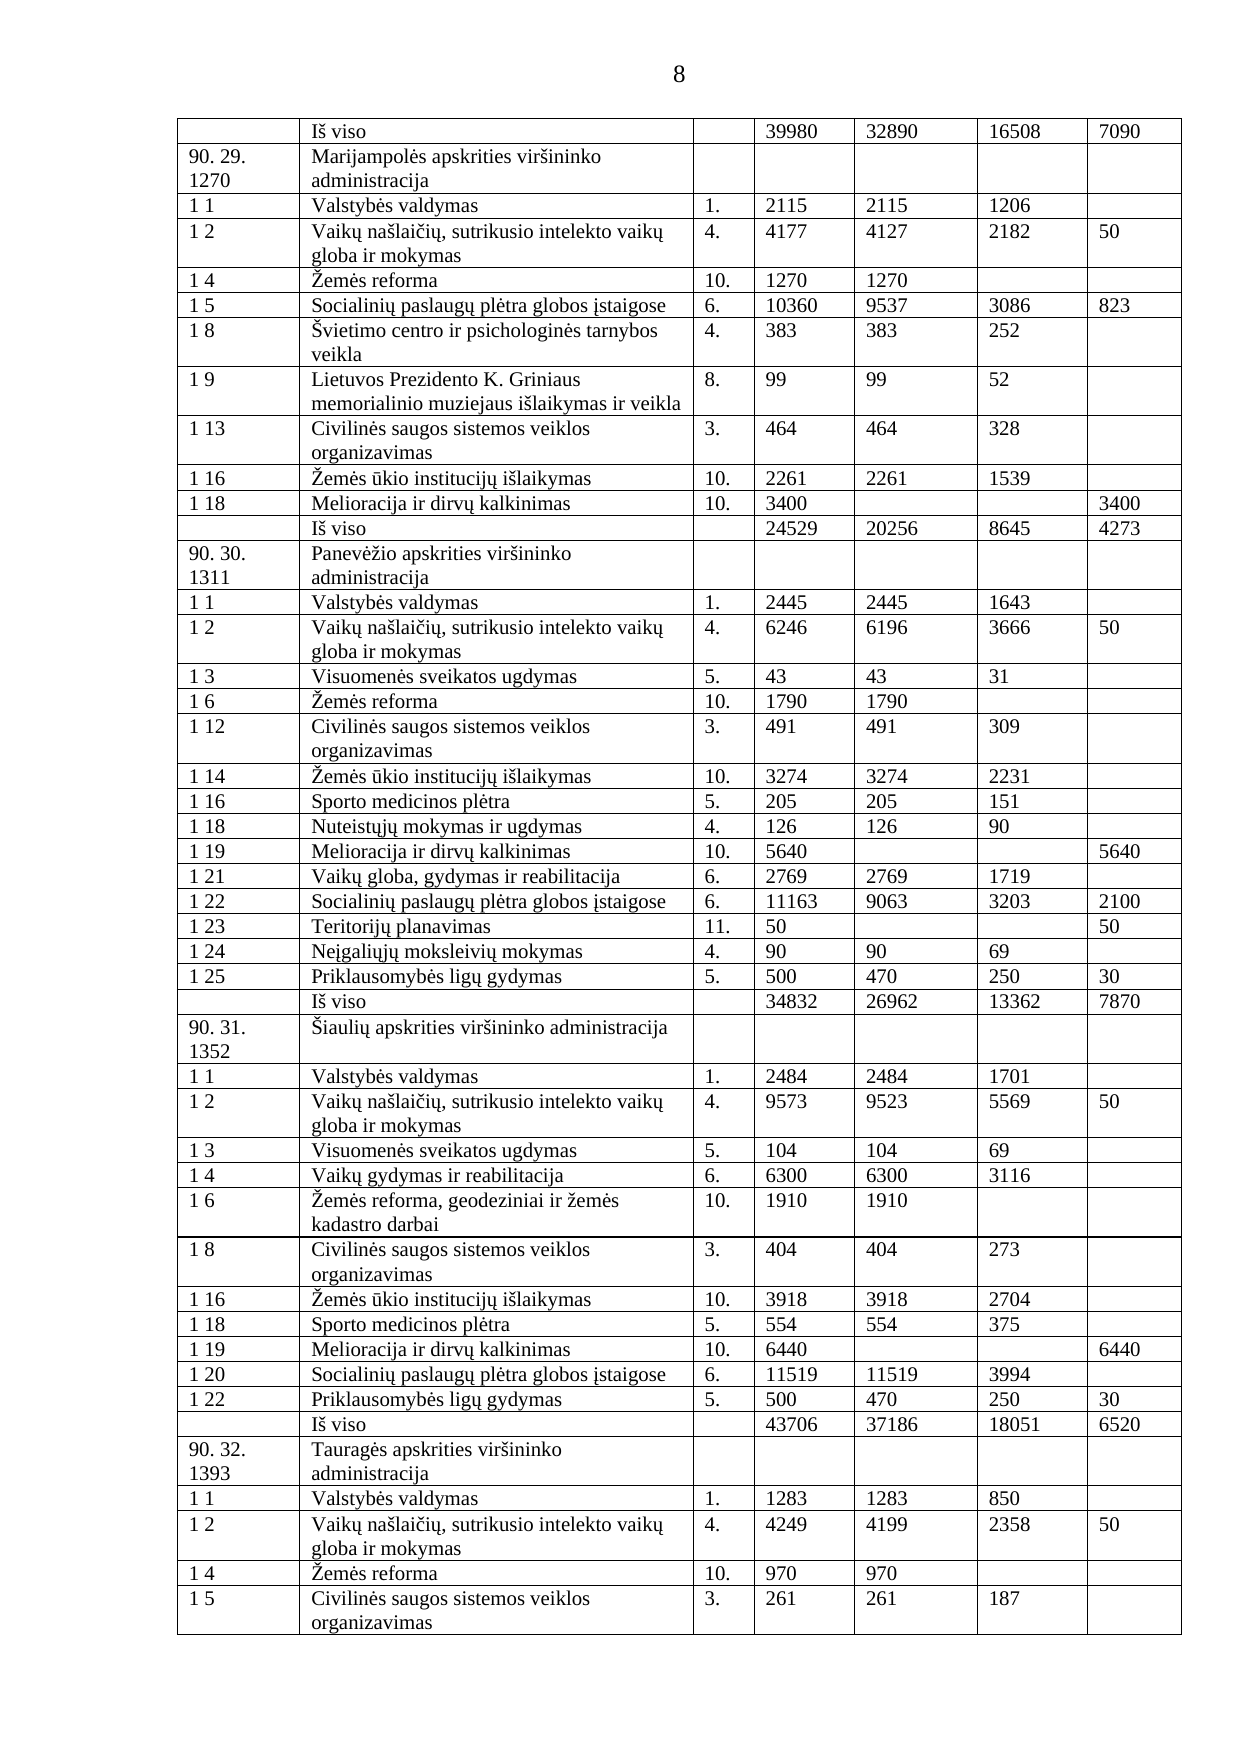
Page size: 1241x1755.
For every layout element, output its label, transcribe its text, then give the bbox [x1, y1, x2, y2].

table_cell 1 1 [178, 194, 299, 217]
table_cell Žemės ūkio institucijų išlaikymas [300, 764, 693, 788]
table_cell 464 [755, 416, 854, 464]
table_cell 90. 32. 1393 [178, 1437, 299, 1485]
table_cell Civilinės saugos sistemos veiklos organizavimas [300, 416, 693, 464]
table_cell 3. [694, 1238, 754, 1286]
table_cell 104 [755, 1138, 854, 1162]
table_cell 9063 [855, 889, 977, 913]
table_cell 1. [694, 194, 754, 217]
table_cell 43706 [755, 1412, 854, 1436]
table_cell [1088, 465, 1181, 489]
table_cell [694, 1437, 754, 1485]
table_cell 1 6 [178, 1188, 299, 1236]
table_cell 31 [978, 664, 1087, 688]
table_cell [178, 119, 299, 143]
table_cell 1270 [855, 268, 977, 292]
table_cell 43 [855, 664, 977, 688]
table_cell [1088, 764, 1181, 788]
table_cell 7090 [1088, 119, 1181, 143]
table_cell Tauragės apskrities viršininko administracija [300, 1437, 693, 1485]
table_cell Vaikų našlaičių, sutrikusio intelekto vaikų globa ir mokymas [300, 615, 693, 663]
table_cell 5. [694, 964, 754, 988]
table_cell [1088, 714, 1181, 762]
table_cell [178, 1412, 299, 1436]
table_cell Melioracija ir dirvų kalkinimas [300, 1337, 693, 1361]
table_cell [978, 839, 1087, 863]
table_cell [694, 1015, 754, 1063]
table_cell 4127 [855, 219, 977, 267]
table_cell Šiaulių apskrities viršininko administracija [300, 1015, 693, 1063]
table_cell [1088, 1138, 1181, 1162]
table_cell Sporto medicinos plėtra [300, 789, 693, 813]
table_cell 1 5 [178, 293, 299, 317]
table_cell 5. [694, 664, 754, 688]
table_cell 1 19 [178, 1337, 299, 1361]
table_cell 273 [978, 1238, 1087, 1286]
table_cell 26962 [855, 990, 977, 1013]
table_cell 10. [694, 1287, 754, 1311]
table_cell 500 [755, 964, 854, 988]
table_cell 2769 [855, 864, 977, 888]
table_cell [978, 1337, 1087, 1361]
table_cell Valstybės valdymas [300, 194, 693, 217]
table_cell Lietuvos Prezidento K. Griniaus memorialinio muziejaus išlaikymas ir veikla [300, 367, 693, 415]
table_cell 2445 [755, 590, 854, 614]
table_cell 4. [694, 1089, 754, 1137]
table_cell 13362 [978, 990, 1087, 1013]
table_cell 10. [694, 491, 754, 514]
table_cell 1 1 [178, 590, 299, 614]
table_cell 90. 29. 1270 [178, 144, 299, 192]
table_cell 1 22 [178, 1387, 299, 1411]
table_cell 30 [1088, 964, 1181, 988]
table_cell Valstybės valdymas [300, 1064, 693, 1088]
table_cell 1539 [978, 465, 1087, 489]
table_cell 4. [694, 318, 754, 366]
table_cell 1 19 [178, 839, 299, 863]
table_cell 1 4 [178, 1561, 299, 1585]
table_cell 11519 [755, 1362, 854, 1386]
table_cell 491 [755, 714, 854, 762]
table_cell 1 16 [178, 1287, 299, 1311]
table_cell [1088, 1015, 1181, 1063]
table_cell [1088, 416, 1181, 464]
table_cell Vaikų našlaičių, sutrikusio intelekto vaikų globa ir mokymas [300, 1089, 693, 1137]
table_cell 9537 [855, 293, 977, 317]
table_cell 1 25 [178, 964, 299, 988]
table_cell [978, 914, 1087, 938]
table_cell 383 [855, 318, 977, 366]
table_cell 491 [855, 714, 977, 762]
table_cell 464 [855, 416, 977, 464]
table_cell [1088, 864, 1181, 888]
table_cell 1 3 [178, 1138, 299, 1162]
table_cell 4. [694, 814, 754, 838]
table_cell [1088, 1064, 1181, 1088]
table_cell Socialinių paslaugų plėtra globos įstaigose [300, 293, 693, 317]
table_cell 1 9 [178, 367, 299, 415]
table_cell 2445 [855, 590, 977, 614]
table_cell [1088, 367, 1181, 415]
table_cell Socialinių paslaugų plėtra globos įstaigose [300, 1362, 693, 1386]
table_cell 2484 [755, 1064, 854, 1088]
table_cell 104 [855, 1138, 977, 1162]
table_cell 470 [855, 1387, 977, 1411]
table_cell 404 [755, 1238, 854, 1286]
table_cell 6246 [755, 615, 854, 663]
table_cell 1 3 [178, 664, 299, 688]
table_cell 1 18 [178, 1312, 299, 1336]
table_cell 50 [1088, 615, 1181, 663]
table_cell 50 [755, 914, 854, 938]
table_cell 383 [755, 318, 854, 366]
table_cell 34832 [755, 990, 854, 1013]
table_cell 261 [855, 1586, 977, 1634]
table_cell 4. [694, 1511, 754, 1559]
table_cell Marijampolės apskrities viršininko administracija [300, 144, 693, 192]
table_cell 2115 [755, 194, 854, 217]
table_cell 1 18 [178, 491, 299, 514]
table_cell 4273 [1088, 516, 1181, 540]
table_cell 328 [978, 416, 1087, 464]
table_cell 1 21 [178, 864, 299, 888]
table_cell 1. [694, 1486, 754, 1510]
table_cell Žemės reforma, geodeziniai ir žemės kadastro darbai [300, 1188, 693, 1236]
table_cell Žemės reforma [300, 268, 693, 292]
table_cell 50 [1088, 1511, 1181, 1559]
table_cell Vaikų našlaičių, sutrikusio intelekto vaikų globa ir mokymas [300, 219, 693, 267]
table_cell 5. [694, 1387, 754, 1411]
table_cell 69 [978, 1138, 1087, 1162]
table_cell Civilinės saugos sistemos veiklos organizavimas [300, 1586, 693, 1634]
table_cell Žemės reforma [300, 689, 693, 713]
table_cell 151 [978, 789, 1087, 813]
table_cell 3994 [978, 1362, 1087, 1386]
table_cell 1910 [855, 1188, 977, 1236]
table_cell 39980 [755, 119, 854, 143]
table_cell Švietimo centro ir psichologinės tarnybos veikla [300, 318, 693, 366]
table_cell 10. [694, 764, 754, 788]
table_cell 3918 [855, 1287, 977, 1311]
table_cell 1 1 [178, 1486, 299, 1510]
table_cell [978, 1015, 1087, 1063]
table_cell 126 [855, 814, 977, 838]
table_cell [694, 541, 754, 589]
table_cell 2100 [1088, 889, 1181, 913]
table_cell 1 4 [178, 268, 299, 292]
table_cell Civilinės saugos sistemos veiklos organizavimas [300, 1238, 693, 1286]
table_cell Iš viso [300, 1412, 693, 1436]
table_cell 10. [694, 1188, 754, 1236]
table_cell [978, 541, 1087, 589]
table_cell 6. [694, 864, 754, 888]
table_cell 10. [694, 268, 754, 292]
table_cell [1088, 1362, 1181, 1386]
table_cell 2261 [855, 465, 977, 489]
table_cell [1088, 268, 1181, 292]
table_cell 2484 [855, 1064, 977, 1088]
table_cell [1088, 1312, 1181, 1336]
table_cell 50 [1088, 1089, 1181, 1137]
table_cell 250 [978, 964, 1087, 988]
table_cell [1088, 689, 1181, 713]
table_cell 4. [694, 939, 754, 963]
table_cell Žemės ūkio institucijų išlaikymas [300, 1287, 693, 1311]
table_cell 1 8 [178, 318, 299, 366]
table_cell 90. 31. 1352 [178, 1015, 299, 1063]
table_cell 261 [755, 1586, 854, 1634]
table_cell 205 [755, 789, 854, 813]
table_cell Panevėžio apskrities viršininko administracija [300, 541, 693, 589]
table_cell [855, 491, 977, 514]
table_cell 2115 [855, 194, 977, 217]
table_cell Iš viso [300, 516, 693, 540]
table_cell 10. [694, 689, 754, 713]
table_cell 10. [694, 465, 754, 489]
table_cell 3918 [755, 1287, 854, 1311]
table_cell [755, 1437, 854, 1485]
table_cell [855, 839, 977, 863]
table_cell Valstybės valdymas [300, 590, 693, 614]
table_cell 3. [694, 416, 754, 464]
table_cell 3. [694, 714, 754, 762]
table_cell 2261 [755, 465, 854, 489]
table_cell 554 [755, 1312, 854, 1336]
table_cell [1088, 1586, 1181, 1634]
table_cell [855, 541, 977, 589]
table_cell 10360 [755, 293, 854, 317]
table_cell [855, 144, 977, 192]
table_cell 5. [694, 789, 754, 813]
table_cell 1 24 [178, 939, 299, 963]
table_cell [1088, 1437, 1181, 1485]
table_cell [755, 1015, 854, 1063]
table_cell 4. [694, 219, 754, 267]
table_cell 6440 [1088, 1337, 1181, 1361]
table_cell 1 23 [178, 914, 299, 938]
table_cell 10. [694, 839, 754, 863]
table_cell Iš viso [300, 990, 693, 1013]
table_cell Žemės reforma [300, 1561, 693, 1585]
table_cell Civilinės saugos sistemos veiklos organizavimas [300, 714, 693, 762]
table_cell 1 20 [178, 1362, 299, 1386]
table_cell [1088, 814, 1181, 838]
table_cell 1 2 [178, 615, 299, 663]
table_cell 1719 [978, 864, 1087, 888]
table_cell 90 [755, 939, 854, 963]
table_cell Sporto medicinos plėtra [300, 1312, 693, 1336]
table_cell 970 [855, 1561, 977, 1585]
table_cell [178, 516, 299, 540]
table_cell [178, 990, 299, 1013]
table_cell Visuomenės sveikatos ugdymas [300, 1138, 693, 1162]
table_cell 1283 [855, 1486, 977, 1510]
table_cell 1 5 [178, 1586, 299, 1634]
table_cell 6. [694, 293, 754, 317]
table_cell 11. [694, 914, 754, 938]
table_cell 2769 [755, 864, 854, 888]
table_cell 5640 [755, 839, 854, 863]
table_cell 1 2 [178, 1511, 299, 1559]
table_cell 1 22 [178, 889, 299, 913]
table_cell 1 8 [178, 1238, 299, 1286]
table_cell 1910 [755, 1188, 854, 1236]
table_cell [1088, 1287, 1181, 1311]
table_cell 3. [694, 1586, 754, 1634]
table_cell [978, 268, 1087, 292]
table_cell 3203 [978, 889, 1087, 913]
table_cell [978, 1437, 1087, 1485]
table_cell 126 [755, 814, 854, 838]
table_cell 1270 [755, 268, 854, 292]
table_cell 6300 [855, 1163, 977, 1187]
table_cell 3400 [1088, 491, 1181, 514]
table_cell 823 [1088, 293, 1181, 317]
table_cell [1088, 194, 1181, 217]
table_cell 187 [978, 1586, 1087, 1634]
table_cell 3274 [755, 764, 854, 788]
table_cell 970 [755, 1561, 854, 1585]
table_cell 50 [1088, 219, 1181, 267]
table_cell [978, 1188, 1087, 1236]
table_cell 4177 [755, 219, 854, 267]
table_cell 43 [755, 664, 854, 688]
table_cell Iš viso [300, 119, 693, 143]
table_cell 1 2 [178, 1089, 299, 1137]
table_cell 10. [694, 1337, 754, 1361]
table_cell Melioracija ir dirvų kalkinimas [300, 491, 693, 514]
table_cell 5. [694, 1312, 754, 1336]
table_cell 3274 [855, 764, 977, 788]
table_cell 6196 [855, 615, 977, 663]
table_cell 2704 [978, 1287, 1087, 1311]
table_cell 205 [855, 789, 977, 813]
table_cell 5569 [978, 1089, 1087, 1137]
table_cell 5640 [1088, 839, 1181, 863]
table_cell Vaikų globa, gydymas ir reabilitacija [300, 864, 693, 888]
table_cell Visuomenės sveikatos ugdymas [300, 664, 693, 688]
table_cell 309 [978, 714, 1087, 762]
table_cell [1088, 590, 1181, 614]
table_cell 10. [694, 1561, 754, 1585]
table_cell 32890 [855, 119, 977, 143]
table_cell 1 14 [178, 764, 299, 788]
table_cell 2182 [978, 219, 1087, 267]
table_cell 4249 [755, 1511, 854, 1559]
table_cell 6. [694, 1362, 754, 1386]
table_cell [694, 516, 754, 540]
table_cell [855, 1337, 977, 1361]
table_cell Teritorijų planavimas [300, 914, 693, 938]
table_cell [694, 990, 754, 1013]
table_cell 1 2 [178, 219, 299, 267]
table_cell 4199 [855, 1511, 977, 1559]
table_cell 375 [978, 1312, 1087, 1336]
table_cell Priklausomybės ligų gydymas [300, 1387, 693, 1411]
table_cell 1 13 [178, 416, 299, 464]
table_cell [1088, 664, 1181, 688]
table_cell 24529 [755, 516, 854, 540]
table_cell [1088, 1486, 1181, 1510]
table_cell [1088, 1188, 1181, 1236]
table_cell [978, 491, 1087, 514]
table_cell [1088, 939, 1181, 963]
table_cell 6. [694, 889, 754, 913]
table_cell [755, 541, 854, 589]
table_cell Melioracija ir dirvų kalkinimas [300, 839, 693, 863]
table_cell [978, 144, 1087, 192]
table_cell [694, 144, 754, 192]
table_cell 1790 [755, 689, 854, 713]
table_cell 1 12 [178, 714, 299, 762]
table_cell 1 16 [178, 465, 299, 489]
table_cell 16508 [978, 119, 1087, 143]
table_cell Valstybės valdymas [300, 1486, 693, 1510]
table_cell 404 [855, 1238, 977, 1286]
table_cell [1088, 1238, 1181, 1286]
table_cell [855, 1015, 977, 1063]
table_cell 252 [978, 318, 1087, 366]
table_cell 90. 30. 1311 [178, 541, 299, 589]
table_cell 20256 [855, 516, 977, 540]
table_cell 2358 [978, 1511, 1087, 1559]
table_cell [1088, 541, 1181, 589]
table_cell 52 [978, 367, 1087, 415]
table_cell [1088, 318, 1181, 366]
table_cell 50 [1088, 914, 1181, 938]
table_cell 1643 [978, 590, 1087, 614]
table_cell 99 [855, 367, 977, 415]
table_cell 90 [978, 814, 1087, 838]
table_cell 850 [978, 1486, 1087, 1510]
table_cell 1. [694, 590, 754, 614]
table_cell 8. [694, 367, 754, 415]
table_cell 1 1 [178, 1064, 299, 1088]
table_cell 9523 [855, 1089, 977, 1137]
table_cell 3086 [978, 293, 1087, 317]
table_cell 3666 [978, 615, 1087, 663]
table_cell 11519 [855, 1362, 977, 1386]
table_cell [694, 119, 754, 143]
table_cell 6. [694, 1163, 754, 1187]
table_cell 1 16 [178, 789, 299, 813]
table_cell 90 [855, 939, 977, 963]
table_cell 1283 [755, 1486, 854, 1510]
table_cell 6300 [755, 1163, 854, 1187]
table_cell [1088, 789, 1181, 813]
table_cell 1 18 [178, 814, 299, 838]
table_cell [855, 1437, 977, 1485]
table_cell [694, 1412, 754, 1436]
table_cell 37186 [855, 1412, 977, 1436]
table_cell 1 4 [178, 1163, 299, 1187]
table_cell [978, 689, 1087, 713]
table_cell 470 [855, 964, 977, 988]
table_cell 18051 [978, 1412, 1087, 1436]
table_cell [1088, 144, 1181, 192]
table_cell Vaikų gydymas ir reabilitacija [300, 1163, 693, 1187]
table_cell 8645 [978, 516, 1087, 540]
table_cell 69 [978, 939, 1087, 963]
table_cell 1. [694, 1064, 754, 1088]
table_cell Socialinių paslaugų plėtra globos įstaigose [300, 889, 693, 913]
table_cell 554 [855, 1312, 977, 1336]
table_cell [755, 144, 854, 192]
table_cell 1 6 [178, 689, 299, 713]
table_cell 30 [1088, 1387, 1181, 1411]
table_cell 250 [978, 1387, 1087, 1411]
table_cell Žemės ūkio institucijų išlaikymas [300, 465, 693, 489]
table_cell 1206 [978, 194, 1087, 217]
table_cell Nuteistųjų mokymas ir ugdymas [300, 814, 693, 838]
table_cell Vaikų našlaičių, sutrikusio intelekto vaikų globa ir mokymas [300, 1511, 693, 1559]
table_cell 4. [694, 615, 754, 663]
table_cell 500 [755, 1387, 854, 1411]
table_cell 99 [755, 367, 854, 415]
table_cell 1790 [855, 689, 977, 713]
table_cell 6440 [755, 1337, 854, 1361]
table_cell 11163 [755, 889, 854, 913]
table_cell 7870 [1088, 990, 1181, 1013]
table_cell Priklausomybės ligų gydymas [300, 964, 693, 988]
table_cell 9573 [755, 1089, 854, 1137]
table_cell Neįgaliųjų moksleivių mokymas [300, 939, 693, 963]
table_cell 2231 [978, 764, 1087, 788]
table_cell 6520 [1088, 1412, 1181, 1436]
table_cell [855, 914, 977, 938]
table_cell [1088, 1163, 1181, 1187]
table_cell 5. [694, 1138, 754, 1162]
table_cell 3116 [978, 1163, 1087, 1187]
table_cell 1701 [978, 1064, 1087, 1088]
table_cell [978, 1561, 1087, 1585]
table_cell 3400 [755, 491, 854, 514]
table_cell [1088, 1561, 1181, 1585]
